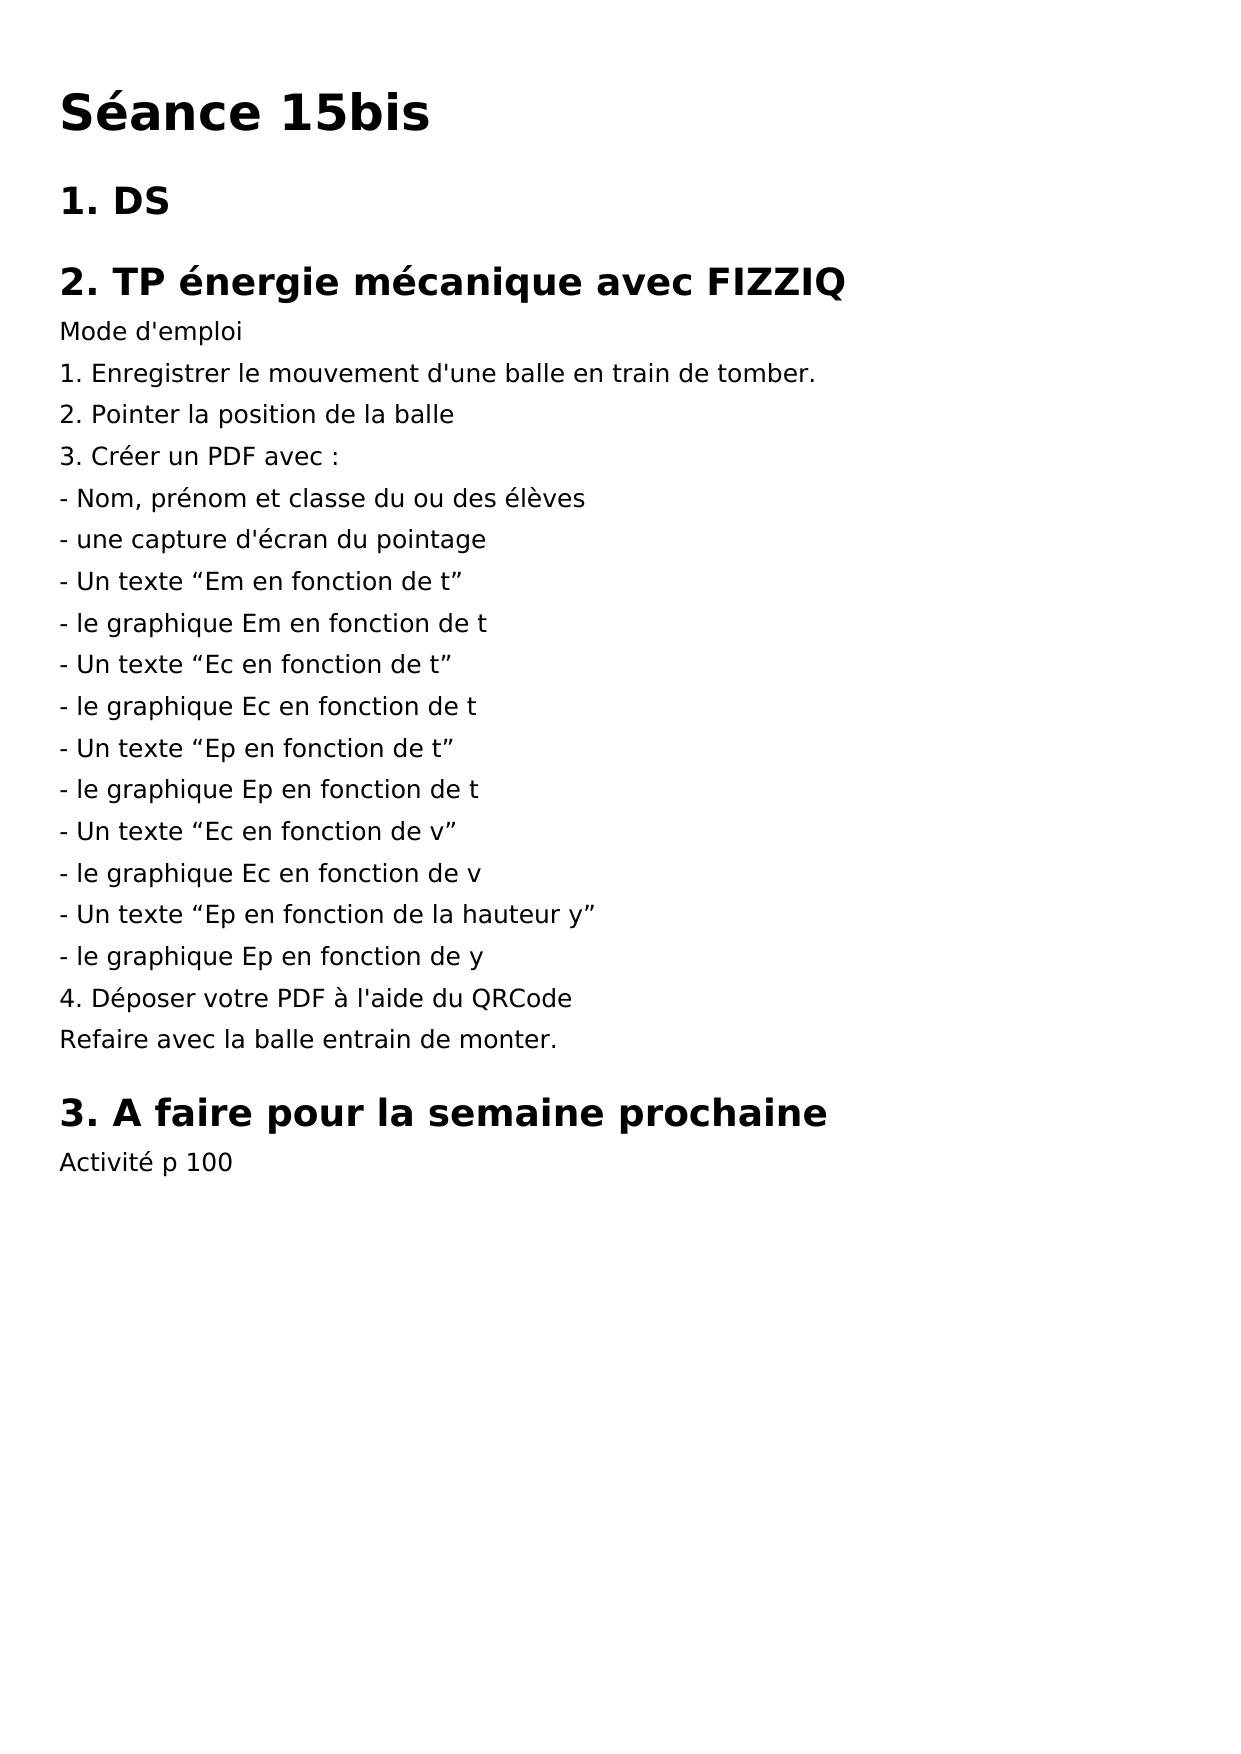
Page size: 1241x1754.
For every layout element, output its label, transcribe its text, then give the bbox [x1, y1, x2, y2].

text - Un texte “Ec en fonction de v” [59, 817, 1181, 846]
subtitle 2. TP énergie mécanique avec FIZZIQ [59, 261, 1181, 304]
text - Un texte “Ep en fonction de la hauteur y” [59, 900, 1181, 929]
text - le graphique Ep en fonction de y [59, 942, 1181, 971]
text - le graphique Ep en fonction de t [59, 775, 1181, 804]
text 1. Enregistrer le mouvement d'une balle en train de tomber. [59, 359, 1181, 388]
text - le graphique Ec en fonction de v [59, 859, 1181, 888]
text 4. Déposer votre PDF à l'aide du QRCode [59, 984, 1181, 1013]
text - le graphique Ec en fonction de t [59, 692, 1181, 721]
text 3. Créer un PDF avec : [59, 442, 1181, 471]
text - Un texte “Ec en fonction de t” [59, 650, 1181, 679]
text - une capture d'écran du pointage [59, 525, 1181, 554]
subtitle 1. DS [59, 180, 1181, 223]
text 2. Pointer la position de la balle [59, 400, 1181, 429]
text - le graphique Em en fonction de t [59, 609, 1181, 638]
text - Nom, prénom et classe du ou des élèves [59, 484, 1181, 513]
text Refaire avec la balle entrain de monter. [59, 1025, 1181, 1054]
text Mode d'emploi [59, 317, 1181, 346]
subtitle 3. A faire pour la semaine prochaine [59, 1092, 1181, 1136]
text - Un texte “Ep en fonction de t” [59, 734, 1181, 763]
subtitle Séance 15bis [59, 84, 1181, 142]
text Activité p 100 [59, 1148, 1181, 1177]
text - Un texte “Em en fonction de t” [59, 567, 1181, 596]
